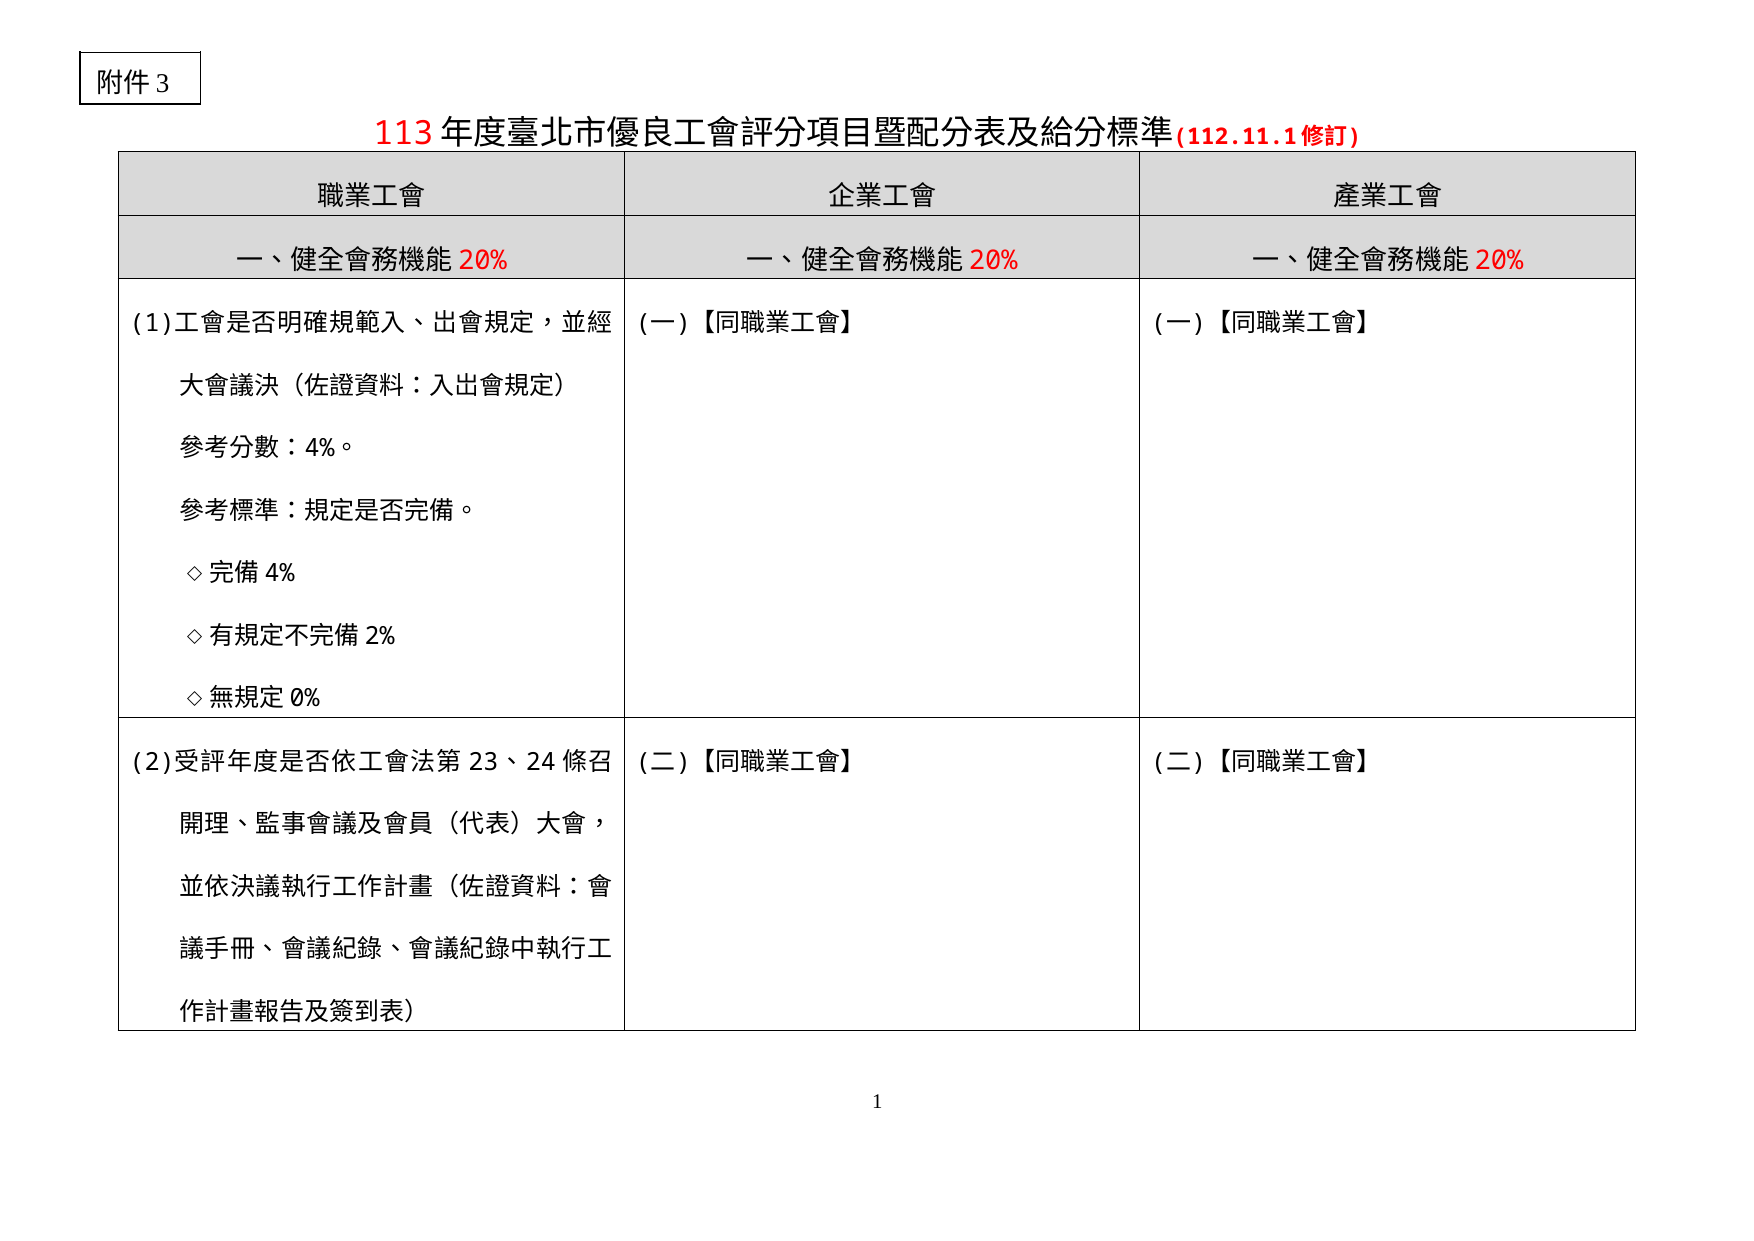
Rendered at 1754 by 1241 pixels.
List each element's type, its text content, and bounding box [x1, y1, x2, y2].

table_cell (二)【同職業工會】 [625, 718, 1139, 1030]
table_cell 一、健全會務機能20% [1140, 216, 1635, 278]
table_header 職業工會 [119, 152, 624, 215]
text 113年度臺北市優良工會評分項目暨配分表及給分標準(112.11.1修訂) [81, 53, 200, 103]
table_header 企業工會 [625, 152, 1139, 215]
text 113年度臺北市優良工會評分項目暨配分表及給分標準(112.11.1修訂) [118, 89, 1636, 151]
table_cell 一、健全會務機能20% [625, 216, 1139, 278]
table_cell 受評年度是否依工會法第23、24條召開理、監事會議及會員（代表）大會，並依決議執行工作計畫（佐證資料：會議手冊、會議紀錄、會議紀錄中執行工作計畫報告及簽到表） [119, 718, 624, 1030]
table_cell 一、健全會務機能20% [119, 216, 624, 278]
table_cell 工會是否明確規範入、岀會規定，並經大會議決（佐證資料：入岀會規定） 參考分數：4%。 參考標準：規定是否完備。 ◇完備4% ◇有規定不完備2% ◇無規定0% [119, 279, 624, 717]
table_header 產業工會 [1140, 152, 1635, 215]
table_cell (二)【同職業工會】 [1140, 718, 1635, 1030]
table_cell (一)【同職業工會】 [625, 279, 1139, 717]
text 附件3 [96, 61, 185, 96]
table_cell (一)【同職業工會】 [1140, 279, 1635, 717]
